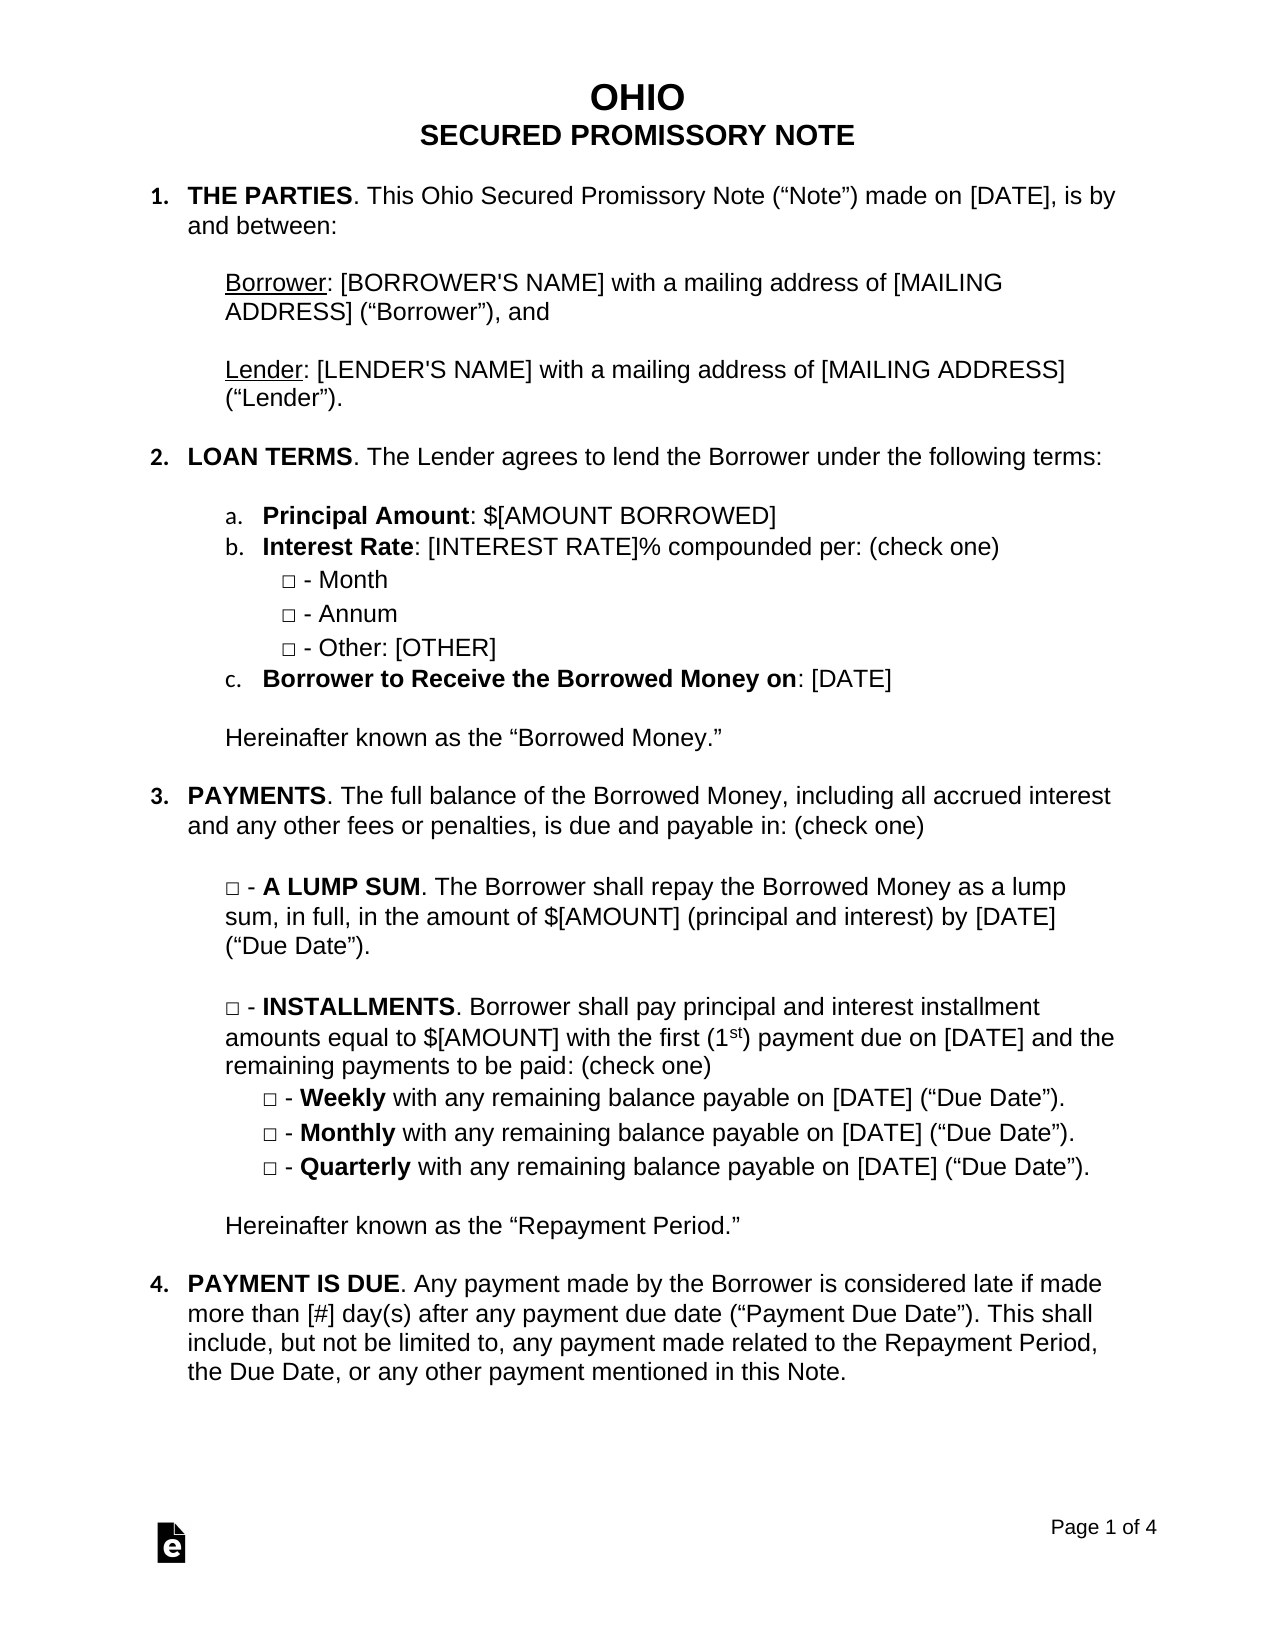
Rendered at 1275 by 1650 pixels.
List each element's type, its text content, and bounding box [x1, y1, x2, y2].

subtitle OHIO [150, 75, 1125, 118]
list Principal Amount: $[AMOUNT BORROWED] [225, 500, 1125, 531]
text ☐ - Annum [281, 595, 1125, 629]
list PAYMENTS. The full balance of the Borrowed Money, including all accrued interest and any other fees or penalties, is due and payable in: (check one) [150, 780, 1125, 839]
list PAYMENT IS DUE. Any payment made by the Borrower is considered late if made more than [#] day(s) after any payment due date (“Payment Due Date”). This shall include, but not be limited to, any payment made related to the Repayment Period, the Due Date, or any other payment mentioned in this Note. [150, 1268, 1125, 1385]
text ☐ - INSTALLMENTS. Borrower shall pay principal and interest installment amounts equal to $[AMOUNT] with the first (1st) payment due on [DATE] and the remaining payments to be paid: (check one) [225, 988, 1125, 1080]
list Borrower to Receive the Borrowed Money on: [DATE] [225, 663, 1125, 694]
list THE PARTIES. This Ohio Secured Promissory Note (“Note”) made on [DATE], is by and between: [150, 180, 1125, 240]
text ☐ - A LUMP SUM. The Borrower shall repay the Borrowed Money as a lump sum, in full, in the amount of $[AMOUNT] (principal and interest) by [DATE] (“Due Date”). [225, 868, 1125, 960]
text Borrower: [BORROWER'S NAME] with a mailing address of [MAILING ADDRESS] (“Borrower”), and [225, 268, 1125, 326]
text ☐ - Weekly with any remaining balance payable on [DATE] (“Due Date”). [225, 1080, 1125, 1114]
text ☐ - Monthly with any remaining balance payable on [DATE] (“Due Date”). [225, 1114, 1125, 1148]
text Hereinafter known as the “Repayment Period.” [225, 1211, 1125, 1240]
text ☐ - Other: [OTHER] [281, 629, 1125, 663]
text Hereinafter known as the “Borrowed Money.” [225, 723, 1125, 751]
list Interest Rate: [INTEREST RATE]% compounded per: (check one) [225, 531, 1125, 561]
list LOAN TERMS. The Lender agrees to lend the Borrower under the following terms: [150, 441, 1125, 471]
text ☐ - Month [281, 561, 1125, 595]
subtitle SECURED PROMISSORY NOTE [150, 118, 1125, 152]
text ☐ - Quarterly with any remaining balance payable on [DATE] (“Due Date”). [225, 1148, 1125, 1182]
text Lender: [LENDER'S NAME] with a mailing address of [MAILING ADDRESS] (“Lender”). [225, 355, 1125, 412]
